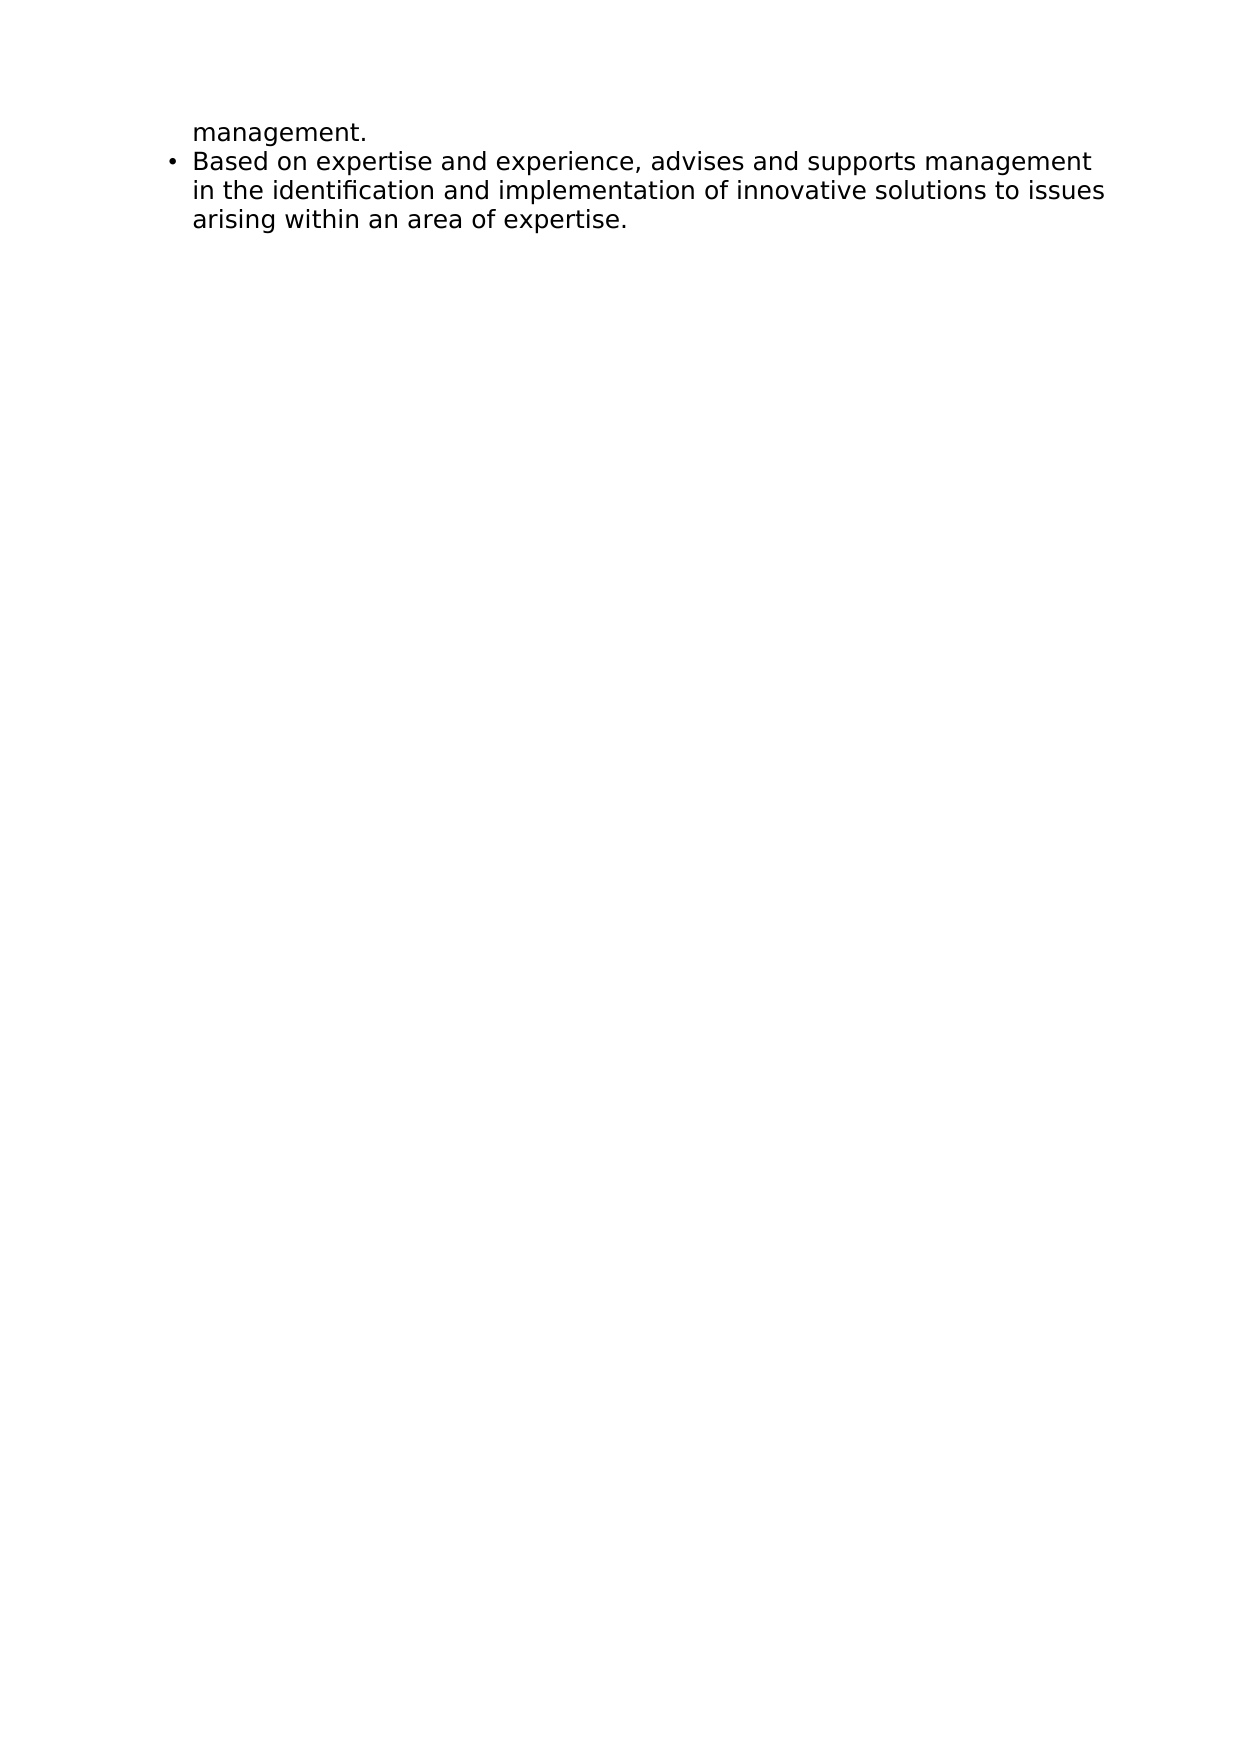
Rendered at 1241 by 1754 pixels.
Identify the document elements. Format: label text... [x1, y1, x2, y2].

list Based on expertise and experience, advises and supports management in the identification and implementation of innovative solutions to issues arising within an area of expertise. [177, 147, 1122, 235]
list management. [177, 118, 1122, 147]
